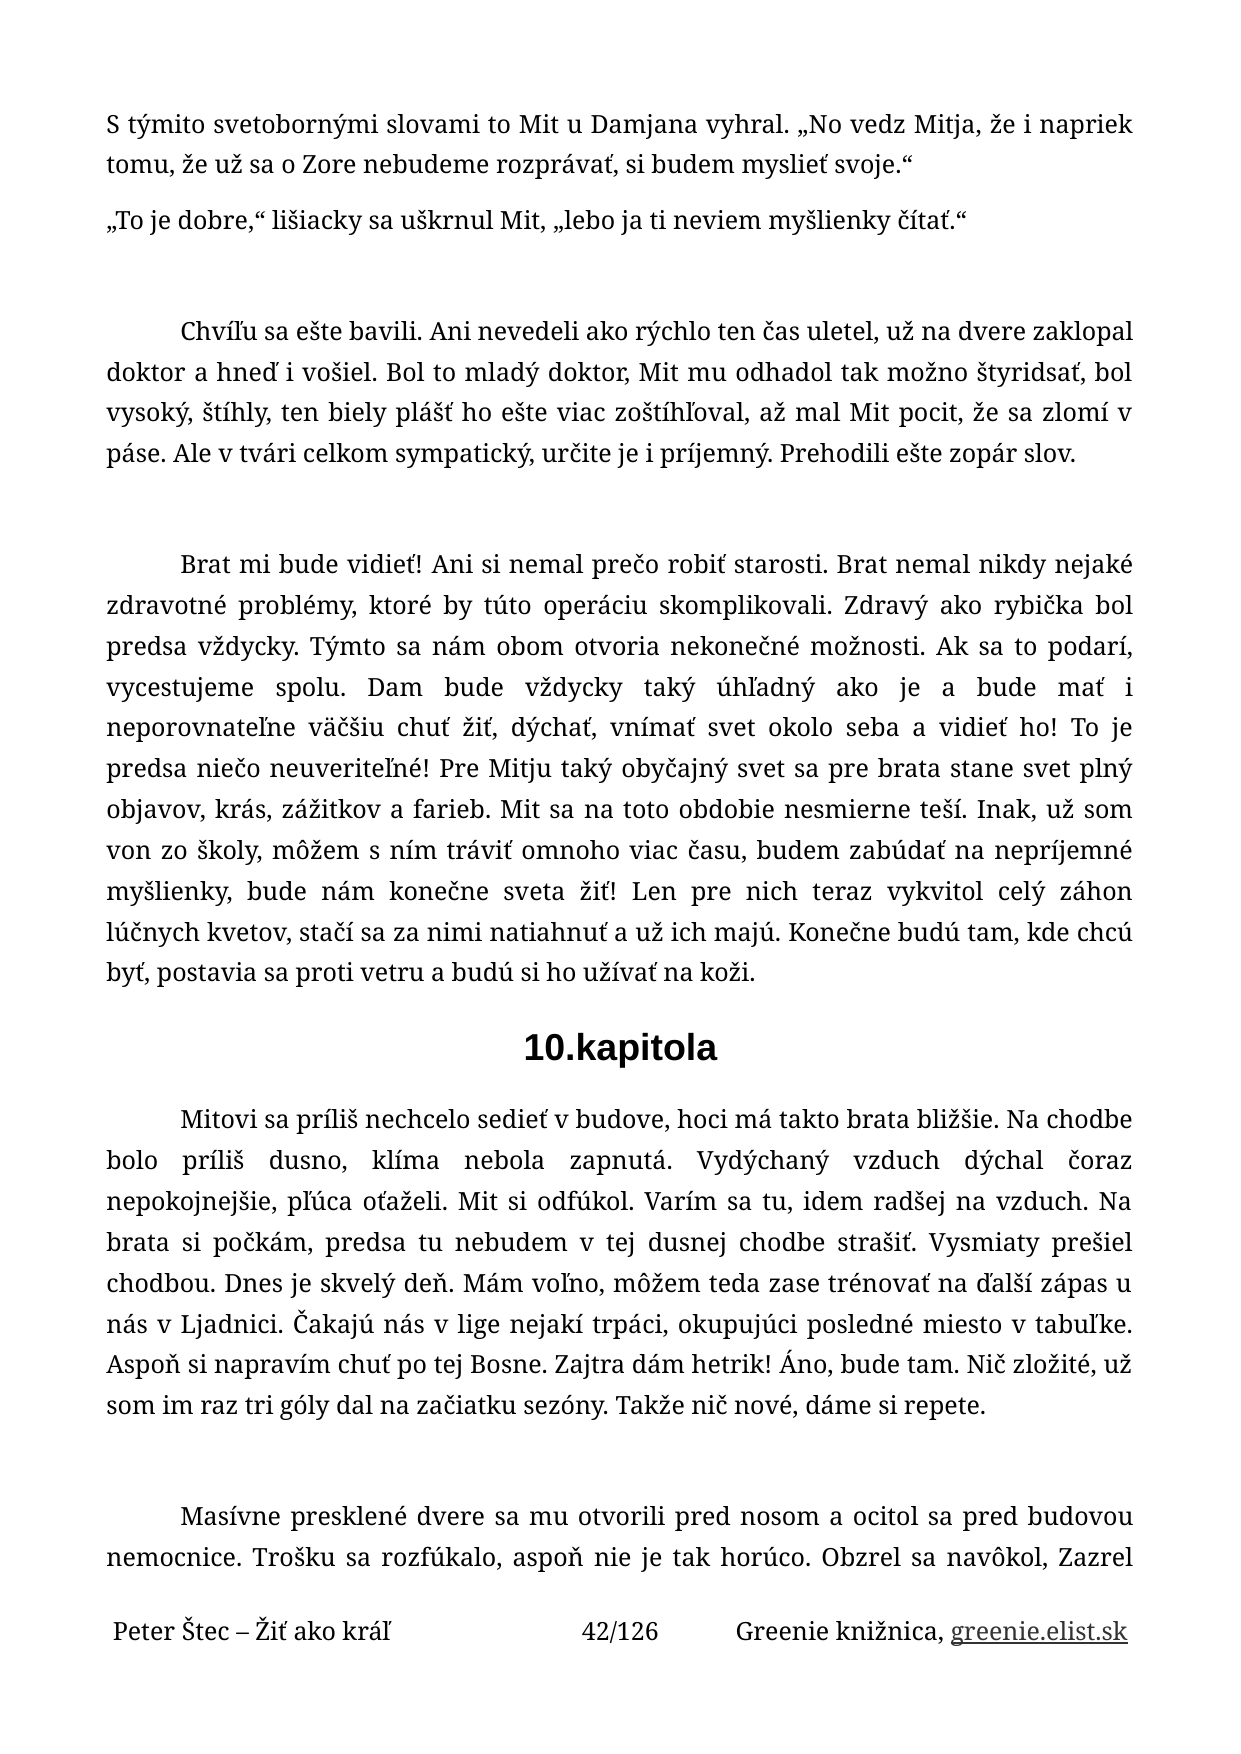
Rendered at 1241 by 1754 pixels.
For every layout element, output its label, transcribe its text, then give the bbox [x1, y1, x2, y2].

text Chvíľu sa ešte bavili. Ani nevedeli ako rýchlo ten čas uletel, už na dvere zaklopal doktor a hneď i vošiel. Bol to mladý doktor, Mit mu odhadol tak možno štyridsať, bol vysoký, štíhly, ten biely plášť ho ešte viac zoštíhľoval, až mal Mit pocit, že sa zlomí v páse. Ale v tvári celkom sympatický, určite je i príjemný. Prehodili ešte zopár slov. [106, 313, 1134, 470]
text Brat mi bude vidieť! Ani si nemal prečo robiť starosti. Brat nemal nikdy nejaké zdravotné problémy, ktoré by túto operáciu skomplikovali. Zdravý ako rybička bol predsa vždycky. Týmto sa nám obom otvoria nekonečné možnosti. Ak sa to podarí, vycestujeme spolu. Dam bude vždycky taký úhľadný ako je a bude mať i neporovnateľne väčšiu chuť žiť, dýchať, vnímať svet okolo seba a vidieť ho! To je predsa niečo neuveriteľné! Pre Mitju taký obyčajný svet sa pre brata stane svet plný objavov, krás, zážitkov a farieb. Mit sa na toto obdobie nesmierne teší. Inak, už som von zo školy, môžem s ním tráviť omnoho viac času, budem zabúdať na nepríjemné myšlienky, bude nám konečne sveta žiť! Len pre nich teraz vykvitol celý záhon lúčnych kvetov, stačí sa za nimi natiahnuť a už ich majú. Konečne budú tam, kde chcú byť, postavia sa proti vetru a budú si ho užívať na koži. [106, 547, 1134, 989]
text Masívne presklené dvere sa mu otvorili pred nosom a ocitol sa pred budovou nemocnice. Trošku sa rozfúkalo, aspoň nie je tak horúco. Obzrel sa navôkol, Zazrel [106, 1499, 1134, 1574]
text „To je dobre,“ lišiacky sa uškrnul Mit, „lebo ja ti neviem myšlienky čítať.“ [106, 202, 1134, 237]
subtitle 10.kapitola [106, 1025, 1134, 1068]
text Mitovi sa príliš nechcelo sedieť v budove, hoci má takto brata bližšie. Na chodbe bolo príliš dusno, klíma nebola zapnutá. Vydýchaný vzduch dýchal čoraz nepokojnejšie, pľúca oťaželi. Mit si odfúkol. Varím sa tu, idem radšej na vzduch. Na brata si počkám, predsa tu nebudem v tej dusnej chodbe strašiť. Vysmiaty prešiel chodbou. Dnes je skvelý deň. Mám voľno, môžem teda zase trénovať na ďalší zápas u nás v Ljadnici. Čakajú nás v lige nejakí trpáci, okupujúci posledné miesto v tabuľke. Aspoň si napravím chuť po tej Bosne. Zajtra dám hetrik! Áno, bude tam. Nič zložité, už som im raz tri góly dal na začiatku sezóny. Takže nič nové, dáme si repete. [106, 1102, 1134, 1422]
text S týmito svetobornými slovami to Mit u Damjana vyhral. „No vedz Mitja, že i napriek tomu, že už sa o Zore nebudeme rozprávať, si budem myslieť svoje.“ [106, 106, 1134, 181]
